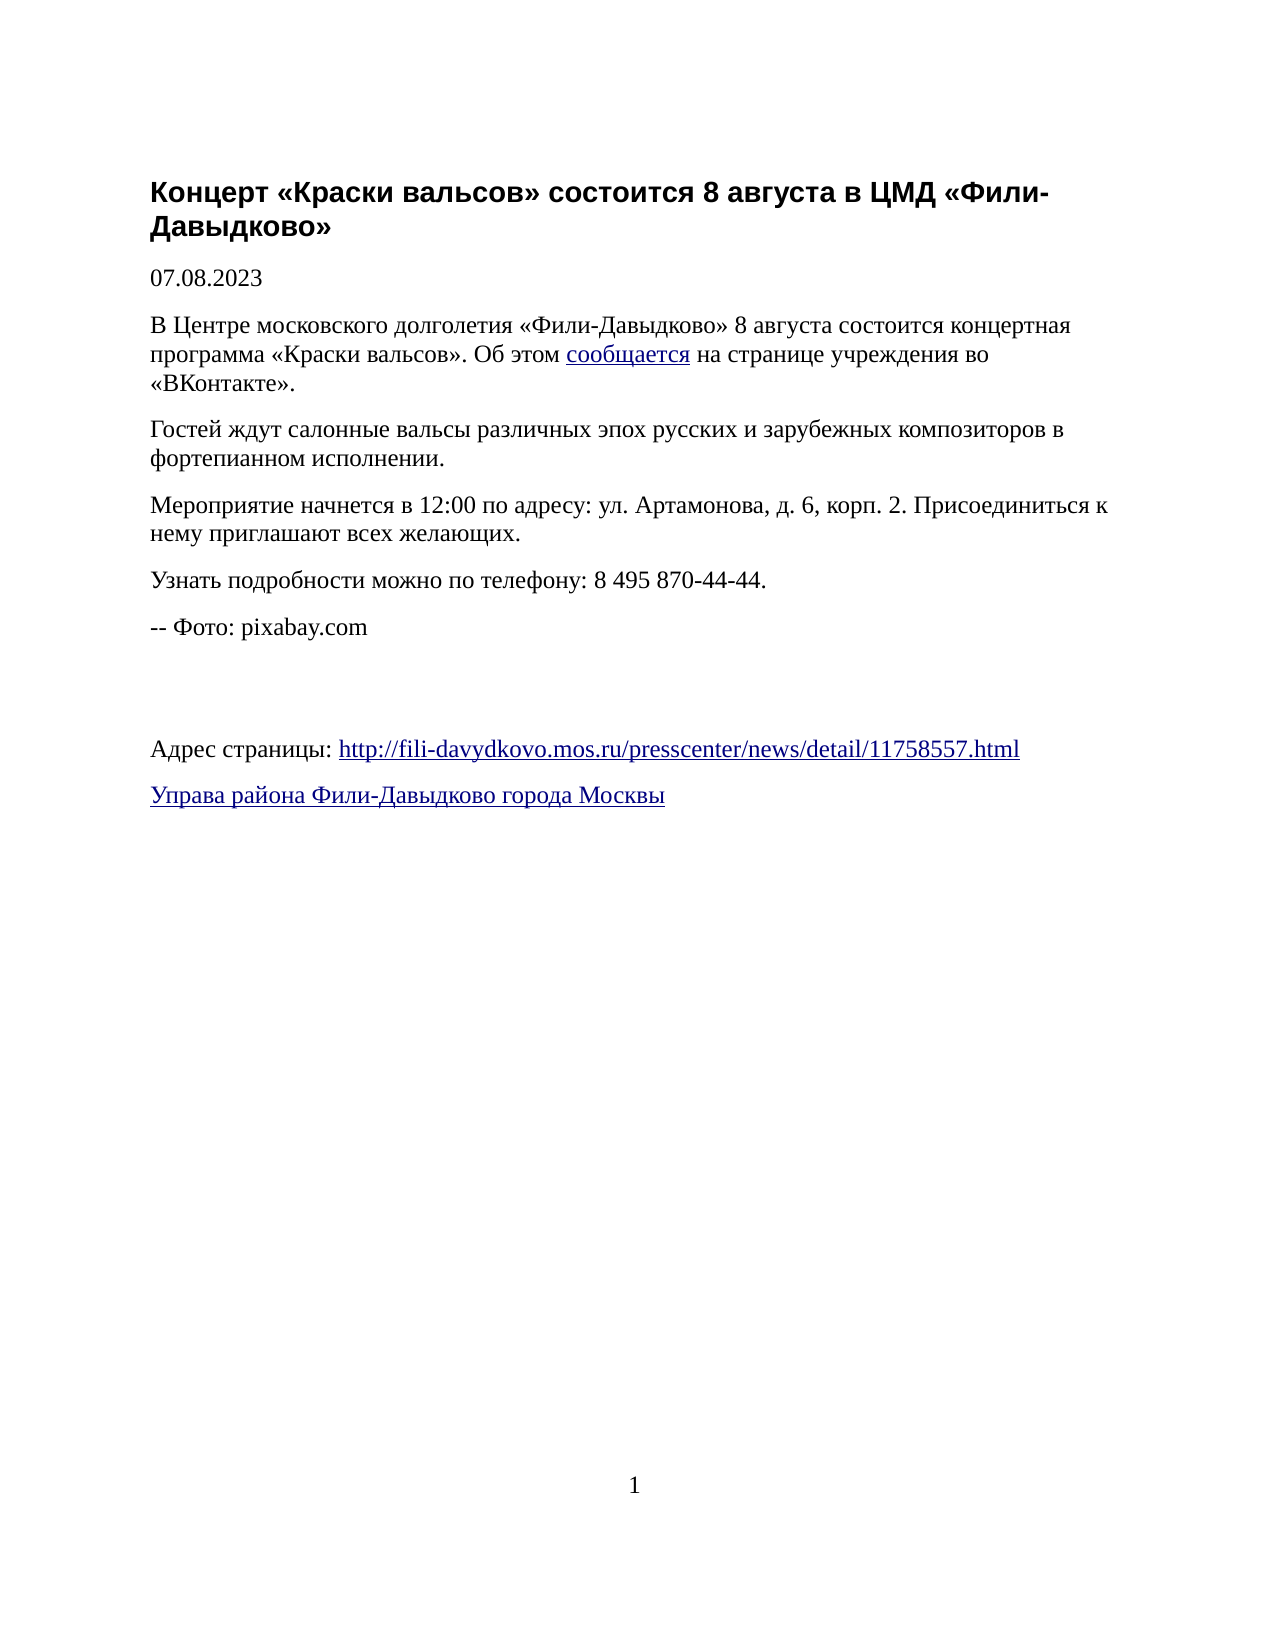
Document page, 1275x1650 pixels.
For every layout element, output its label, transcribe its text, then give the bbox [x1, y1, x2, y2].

text 07.08.2023 [150, 263, 1125, 292]
text Гостей ждут салонные вальсы различных эпох русских и зарубежных композиторов в фортепианном исполнении. [150, 414, 1125, 472]
text Мероприятие начнется в 12:00 по адресу: ул. Артамонова, д. 6, корп. 2. Присоединиться к нему приглашают всех желающих. [150, 490, 1125, 547]
text -- Фото: pixabay.com [150, 612, 1125, 641]
text В Центре московского долголетия «Фили-Давыдково» 8 августа состоится концертная программа «Краски вальсов». Об этом сообщается на странице учреждения во «ВКонтакте». [150, 310, 1125, 396]
subtitle Концерт «Краски вальсов» состоится 8 августа в ЦМД «Фили-Давыдково» [150, 175, 1125, 242]
text Управа района Фили-Давыдково города Москвы [150, 781, 1125, 809]
text Узнать подробности можно по телефону: 8 495 870-44-44. [150, 565, 1125, 594]
text Адрес страницы: http://fili-davydkovo.mos.ru/presscenter/news/detail/11758557.html [150, 734, 1125, 763]
